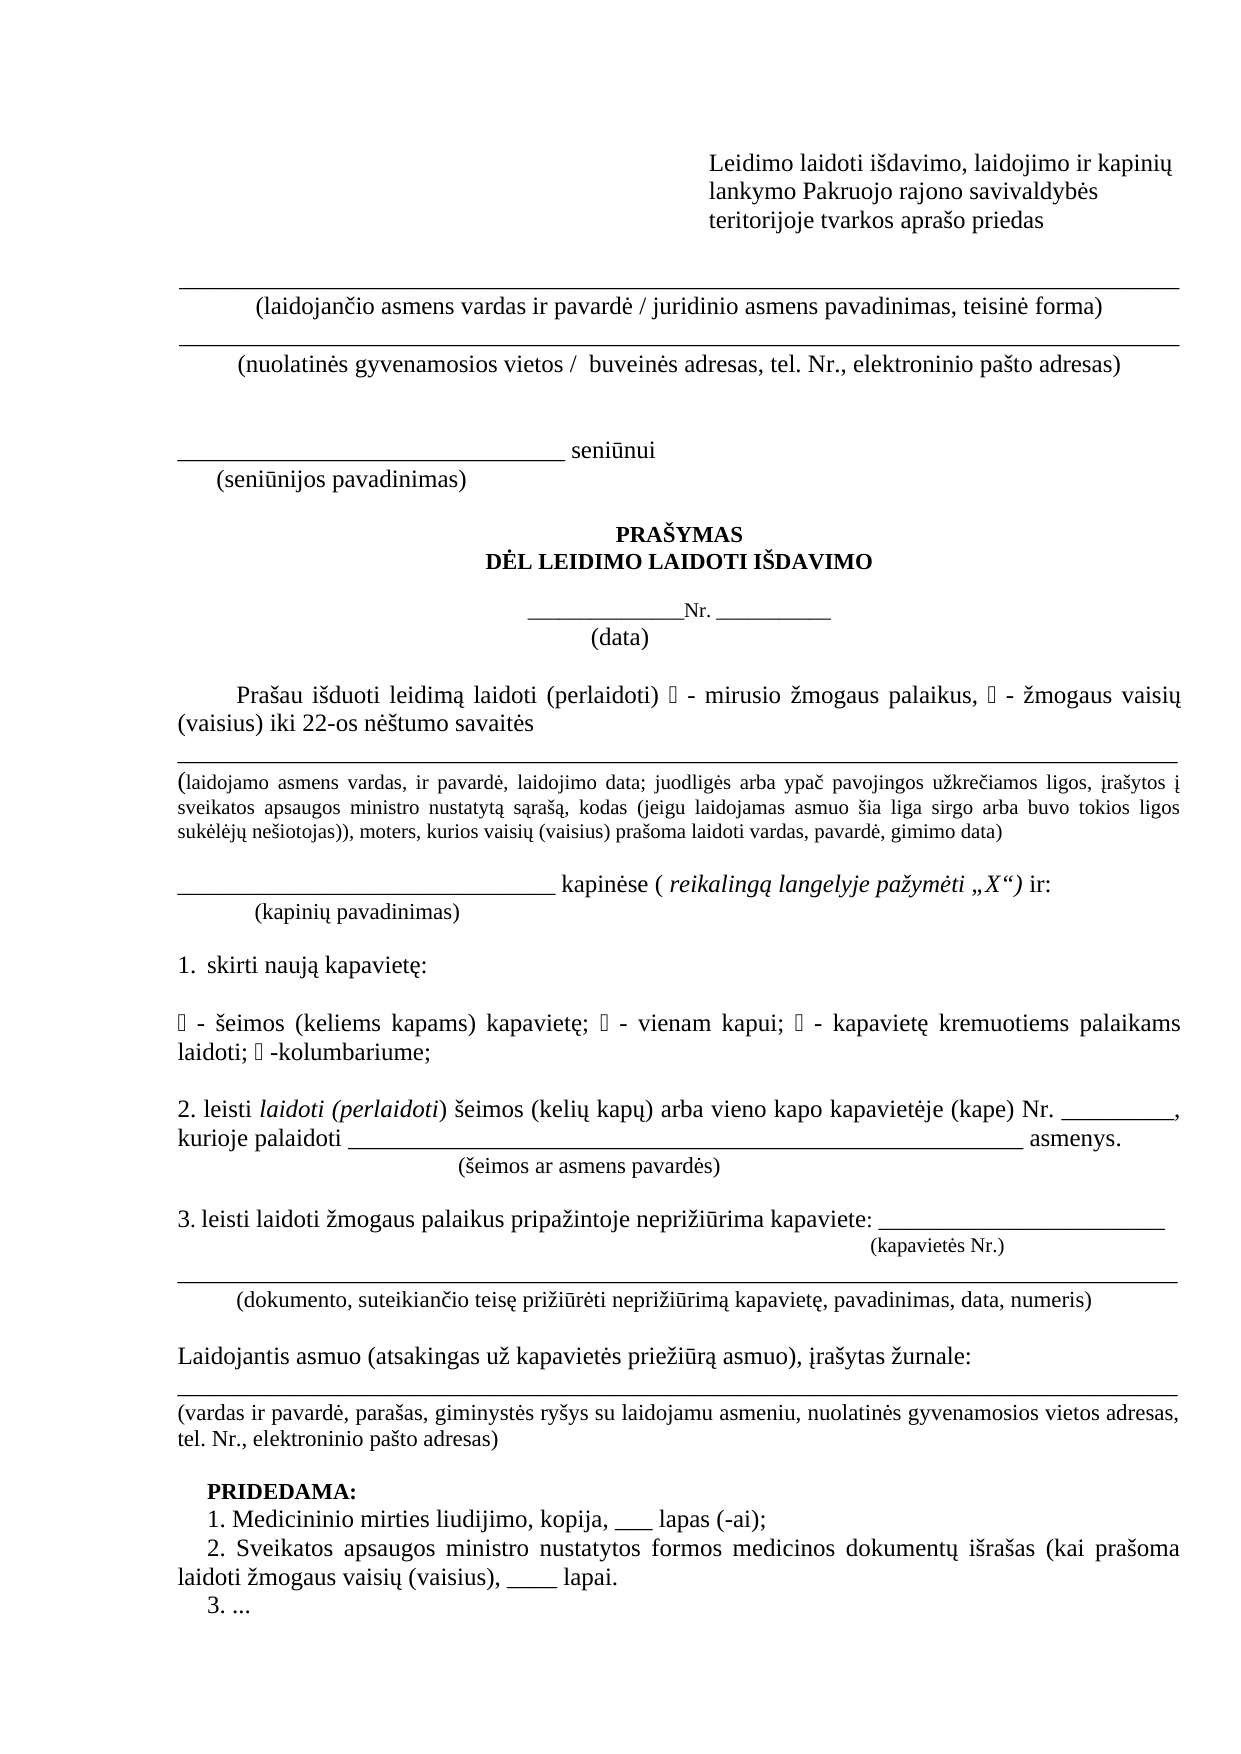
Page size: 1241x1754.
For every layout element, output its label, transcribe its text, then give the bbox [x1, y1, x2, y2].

text (šeimos ar asmens pavardės) [177, 1152, 1181, 1178]
text _________________________________ kapinėse ( reikalingą langelyje pažymėti „X“) ir: [177, 869, 1181, 898]
text (seniūnijos pavadinimas) [177, 464, 1181, 493]
text 2. leisti laidoti (perlaidoti) šeimos (kelių kapų) arba vieno kapo kapavietėje (kape) Nr. _________, kurioje palaidoti ______________________________________________________ asmenys. [177, 1094, 1181, 1152]
text 1. Medicininio mirties liudijimo, kopija, ___ lapas (-ai); [177, 1504, 1181, 1533]
text 3. leisti laidoti žmogaus palaikus pripažintoje neprižiūrima kapaviete: _________________________ [177, 1204, 1181, 1233]
text Leidimo laidoti išdavimo, laidojimo ir kapinių lankymo Pakruojo rajono savivaldybės teritorijoje tvarkos aprašo priedas [709, 148, 1181, 234]
text (nuolatinės gyvenamosios vietos / buveinės adresas, tel. Nr., elektroninio pašto adresas) [177, 349, 1181, 378]
text (vardas ir pavardė, parašas, giminystės ryšys su laidojamu asmeniu, nuolatinės gyvenamosios vietos adresas, tel. Nr., elektroninio pašto adresas) [177, 1399, 1181, 1451]
text ________________________________________________________________________________ [177, 1370, 1181, 1399]
text 1. skirti naują kapavietę: [177, 951, 1181, 979]
text (kapavietės Nr.) [177, 1233, 1181, 1257]
text (dokumento, suteikiančio teisę prižiūrėti neprižiūrimą kapavietę, pavadinimas, data, numeris) [177, 1286, 1181, 1312]
text 2. Sveikatos apsaugos ministro nustatytos formos medicinos dokumentų išrašas (kai prašoma laidoti žmogaus vaisių (vaisius), ____ lapai. [177, 1533, 1181, 1590]
text (data) [177, 622, 1181, 651]
text (laidojančio asmens vardas ir pavardė / juridinio asmens pavadinimas, teisinė forma) [177, 291, 1181, 320]
text PRAŠYMAS [177, 521, 1181, 548]
text ________________________________________________________________________________ [177, 320, 1181, 349]
text Laidojantis asmuo (atsakingas už kapavietės priežiūrą asmuo), įrašytas žurnale: [177, 1341, 1181, 1370]
text  - šeimos (keliems kapams) kapavietę;  - vienam kapui;  - kapavietę kremuotiems palaikams laidoti;  -kolumbariume; [177, 1008, 1181, 1066]
text 3. ... [207, 1590, 1181, 1619]
text _______________________________ seniūnui [177, 435, 1181, 464]
text (kapinių pavadinimas) [177, 898, 1181, 924]
text PRIDEDAMA: [207, 1478, 1181, 1504]
text ________________________________________________________________________________ [177, 1257, 1181, 1286]
text ________________________________________________________________________________ [177, 737, 1181, 766]
text (laidojamo asmens vardas, ir pavardė, laidojimo data; juodligės arba ypač pavojingos užkrečiamos ligos, įrašytos į sveikatos apsaugos ministro nustatytą sąrašą, kodas (jeigu laidojamas asmuo šia liga sirgo arba buvo tokios ligos sukėlėjų nešiotojas)), moters, kurios vaisių (vaisius) prašoma laidoti vardas, pavardė, gimimo data) [177, 766, 1181, 843]
text Prašau išduoti leidimą laidoti (perlaidoti)  - mirusio žmogaus palaikus,  - žmogaus vaisių (vaisius) iki 22-os nėštumo savaitės [177, 680, 1181, 737]
text _______________Nr. ___________ [177, 598, 1181, 622]
text DĖL LEIDIMO LAIDOTI IŠDAVIMO [177, 548, 1181, 574]
text ________________________________________________________________________________ [177, 263, 1181, 291]
